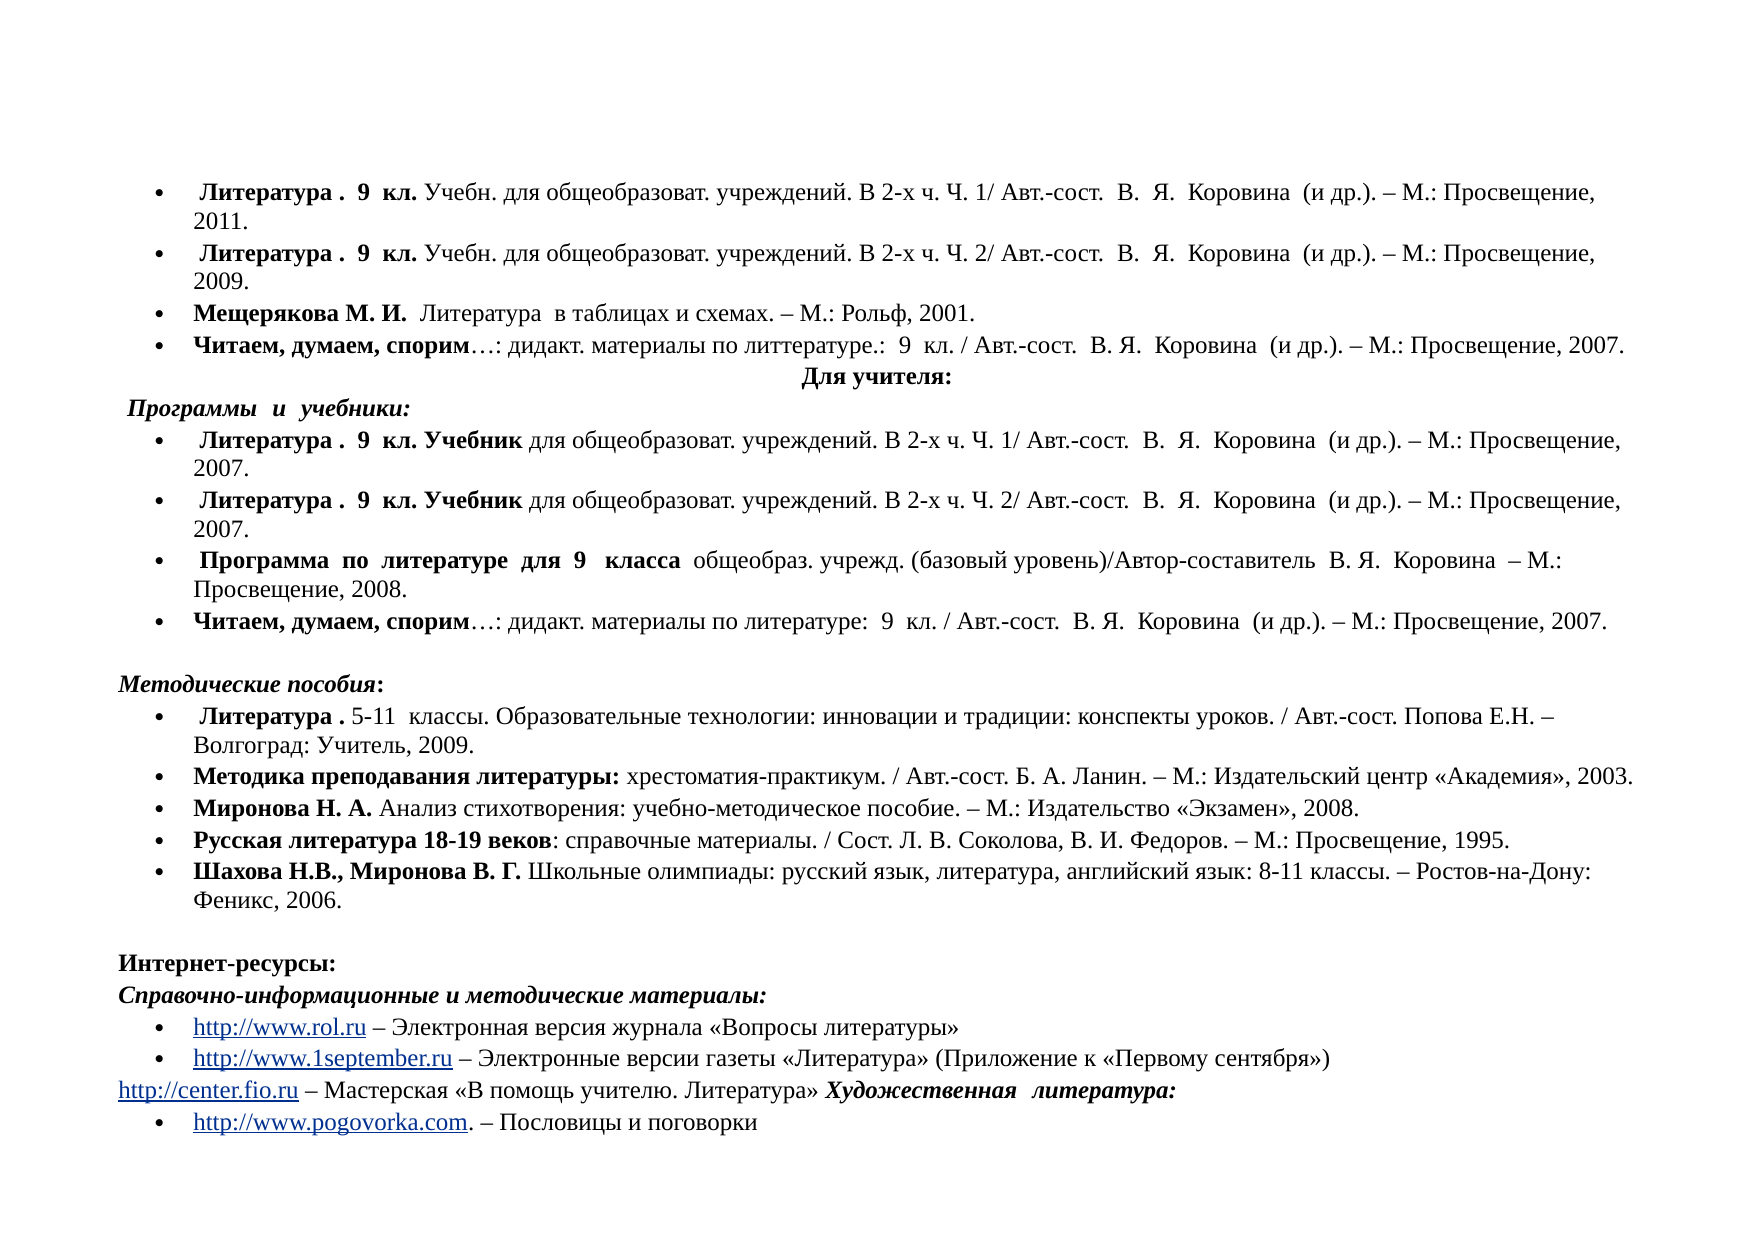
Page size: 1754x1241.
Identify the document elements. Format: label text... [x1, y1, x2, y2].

list Русская литература 18-19 веков: справочные материалы. / Сост. Л. В. Соколова, В. И. Федоров. – М.: Просвещение, 1995. [156, 825, 1636, 853]
list Литература . 9 кл. Учебн. для общеобразоват. учреждений. В 2-х ч. Ч. 2/ Авт.-сост. В. Я. Коровина (и др.). – М.: Просвещение, 2009. [156, 238, 1636, 295]
list Шахова Н.В., Миронова В. Г. Школьные олимпиады: русский язык, литература, английский язык: 8-11 классы. – Ростов-на-Дону: Феникс, 2006. [156, 856, 1636, 914]
list http://www.pogovorka.com. – Пословицы и поговорки [156, 1107, 1636, 1136]
list Литература . 9 кл. Учебник для общеобразоват. учреждений. В 2-х ч. Ч. 1/ Авт.-сост. В. Я. Коровина (и др.). – М.: Просвещение, 2007. [156, 425, 1636, 482]
text Методические пособия: [118, 669, 1636, 698]
list Читаем, думаем, спорим…: дидакт. материалы по литературе: 9 кл. / Авт.-сост. В. Я. Коровина (и др.). – М.: Просвещение, 2007. [156, 606, 1636, 635]
list Читаем, думаем, спорим…: дидакт. материалы по литтературе.: 9 кл. / Авт.-сост. В. Я. Коровина (и др.). – М.: Просвещение, 2007. [156, 330, 1636, 358]
list http://www.1september.ru – Электронные версии газеты «Литература» (Приложение к «Первому сентября») [156, 1043, 1636, 1072]
text Интернет-ресурсы: [118, 948, 1636, 977]
list Миронова Н. А. Анализ стихотворения: учебно-методическое пособие. – М.: Издательство «Экзамен», 2008. [156, 793, 1636, 822]
list Литература . 9 кл. Учебник для общеобразоват. учреждений. В 2-х ч. Ч. 2/ Авт.-сост. В. Я. Коровина (и др.). – М.: Просвещение, 2007. [156, 485, 1636, 543]
list Литература . 5-11 классы. Образовательные технологии: инновации и традиции: конспекты уроков. / Авт.-сост. Попова Е.Н. – Волгоград: Учитель, 2009. [156, 701, 1636, 758]
list Мещерякова М. И. Литература в таблицах и схемах. – М.: Рольф, 2001. [156, 298, 1636, 327]
text http://center.fio.ru – Мастерская «В помощь учителю. Литература» Художественная литература: [118, 1075, 1636, 1104]
list http://www.rol.ru – Электронная версия журнала «Вопросы литературы» [156, 1012, 1636, 1041]
text Для учителя: [118, 361, 1636, 390]
text Справочно-информационные и методические материалы: [118, 980, 1636, 1009]
text Программы и учебники: [118, 393, 1636, 422]
list Литература . 9 кл. Учебн. для общеобразоват. учреждений. В 2-х ч. Ч. 1/ Авт.-сост. В. Я. Коровина (и др.). – М.: Просвещение, 2011. [156, 177, 1636, 235]
list Методика преподавания литературы: хрестоматия-практикум. / Авт.-сост. Б. А. Ланин. – М.: Издательский центр «Академия», 2003. [156, 761, 1636, 790]
list Программа по литературе для 9 класса общеобраз. учрежд. (базовый уровень)/Автор-составитель В. Я. Коровина – М.: Просвещение, 2008. [156, 546, 1636, 603]
